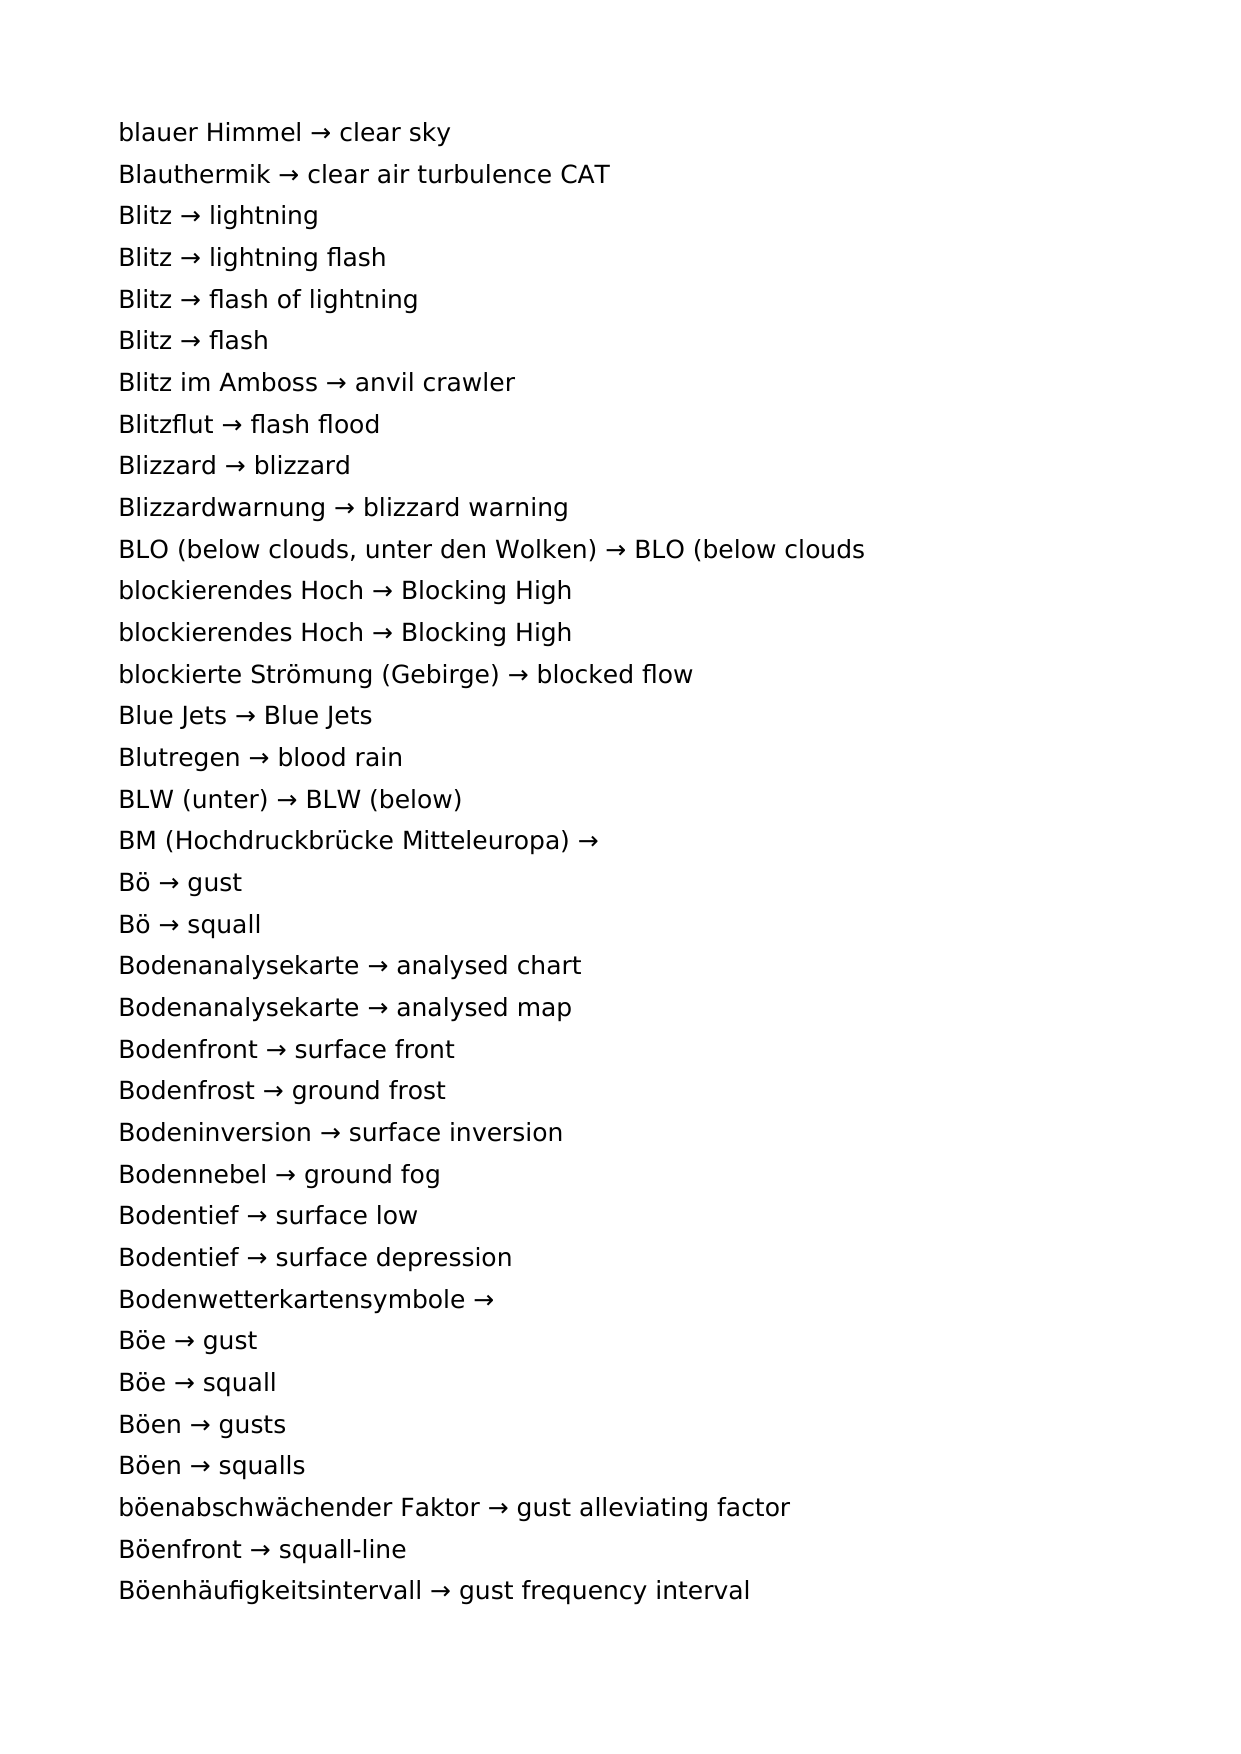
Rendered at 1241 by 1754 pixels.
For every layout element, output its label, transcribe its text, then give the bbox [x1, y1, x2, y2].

text Bö → gust [118, 868, 1122, 897]
text Blue Jets → Blue Jets [118, 701, 1122, 731]
text Böen → squalls [118, 1451, 1122, 1481]
text Blutregen → blood rain [118, 743, 1122, 772]
text Bodenfrost → ground frost [118, 1076, 1122, 1106]
text Blitz → lightning flash [118, 243, 1122, 272]
text Blauthermik → clear air turbulence CAT [118, 160, 1122, 189]
text Bodenanalysekarte → analysed map [118, 993, 1122, 1022]
text Böenhäufigkeitsintervall → gust frequency interval [118, 1576, 1122, 1606]
text Blizzard → blizzard [118, 451, 1122, 481]
text Bö → squall [118, 910, 1122, 939]
text Böe → squall [118, 1368, 1122, 1397]
text BLW (unter) → BLW (below) [118, 785, 1122, 814]
text Bodennebel → ground fog [118, 1160, 1122, 1189]
text Blitz → flash [118, 326, 1122, 356]
text Blizzardwarnung → blizzard warning [118, 493, 1122, 522]
text Bodeninversion → surface inversion [118, 1118, 1122, 1147]
text blockierte Strömung (Gebirge) → blocked flow [118, 660, 1122, 689]
text Blitz im Amboss → anvil crawler [118, 368, 1122, 397]
text blockierendes Hoch → Blocking High [118, 576, 1122, 606]
text BLO (below clouds, unter den Wolken) → BLO (below clouds [118, 535, 1122, 564]
text Blitz → flash of lightning [118, 285, 1122, 314]
text Bodenanalysekarte → analysed chart [118, 951, 1122, 981]
text blauer Himmel → clear sky [118, 118, 1122, 147]
text blockierendes Hoch → Blocking High [118, 618, 1122, 647]
text Böe → gust [118, 1326, 1122, 1356]
text Bodenfront → surface front [118, 1035, 1122, 1064]
text Bodenwetterkartensymbole → [118, 1285, 1122, 1314]
text Böenfront → squall-line [118, 1535, 1122, 1564]
text Böen → gusts [118, 1410, 1122, 1439]
text Bodentief → surface depression [118, 1243, 1122, 1272]
text Bodentief → surface low [118, 1201, 1122, 1231]
text Blitz → lightning [118, 201, 1122, 231]
text BM (Hochdruckbrücke Mitteleuropa) → [118, 826, 1122, 856]
text Blitzflut → flash flood [118, 410, 1122, 439]
text böenabschwächender Faktor → gust alleviating factor [118, 1493, 1122, 1522]
